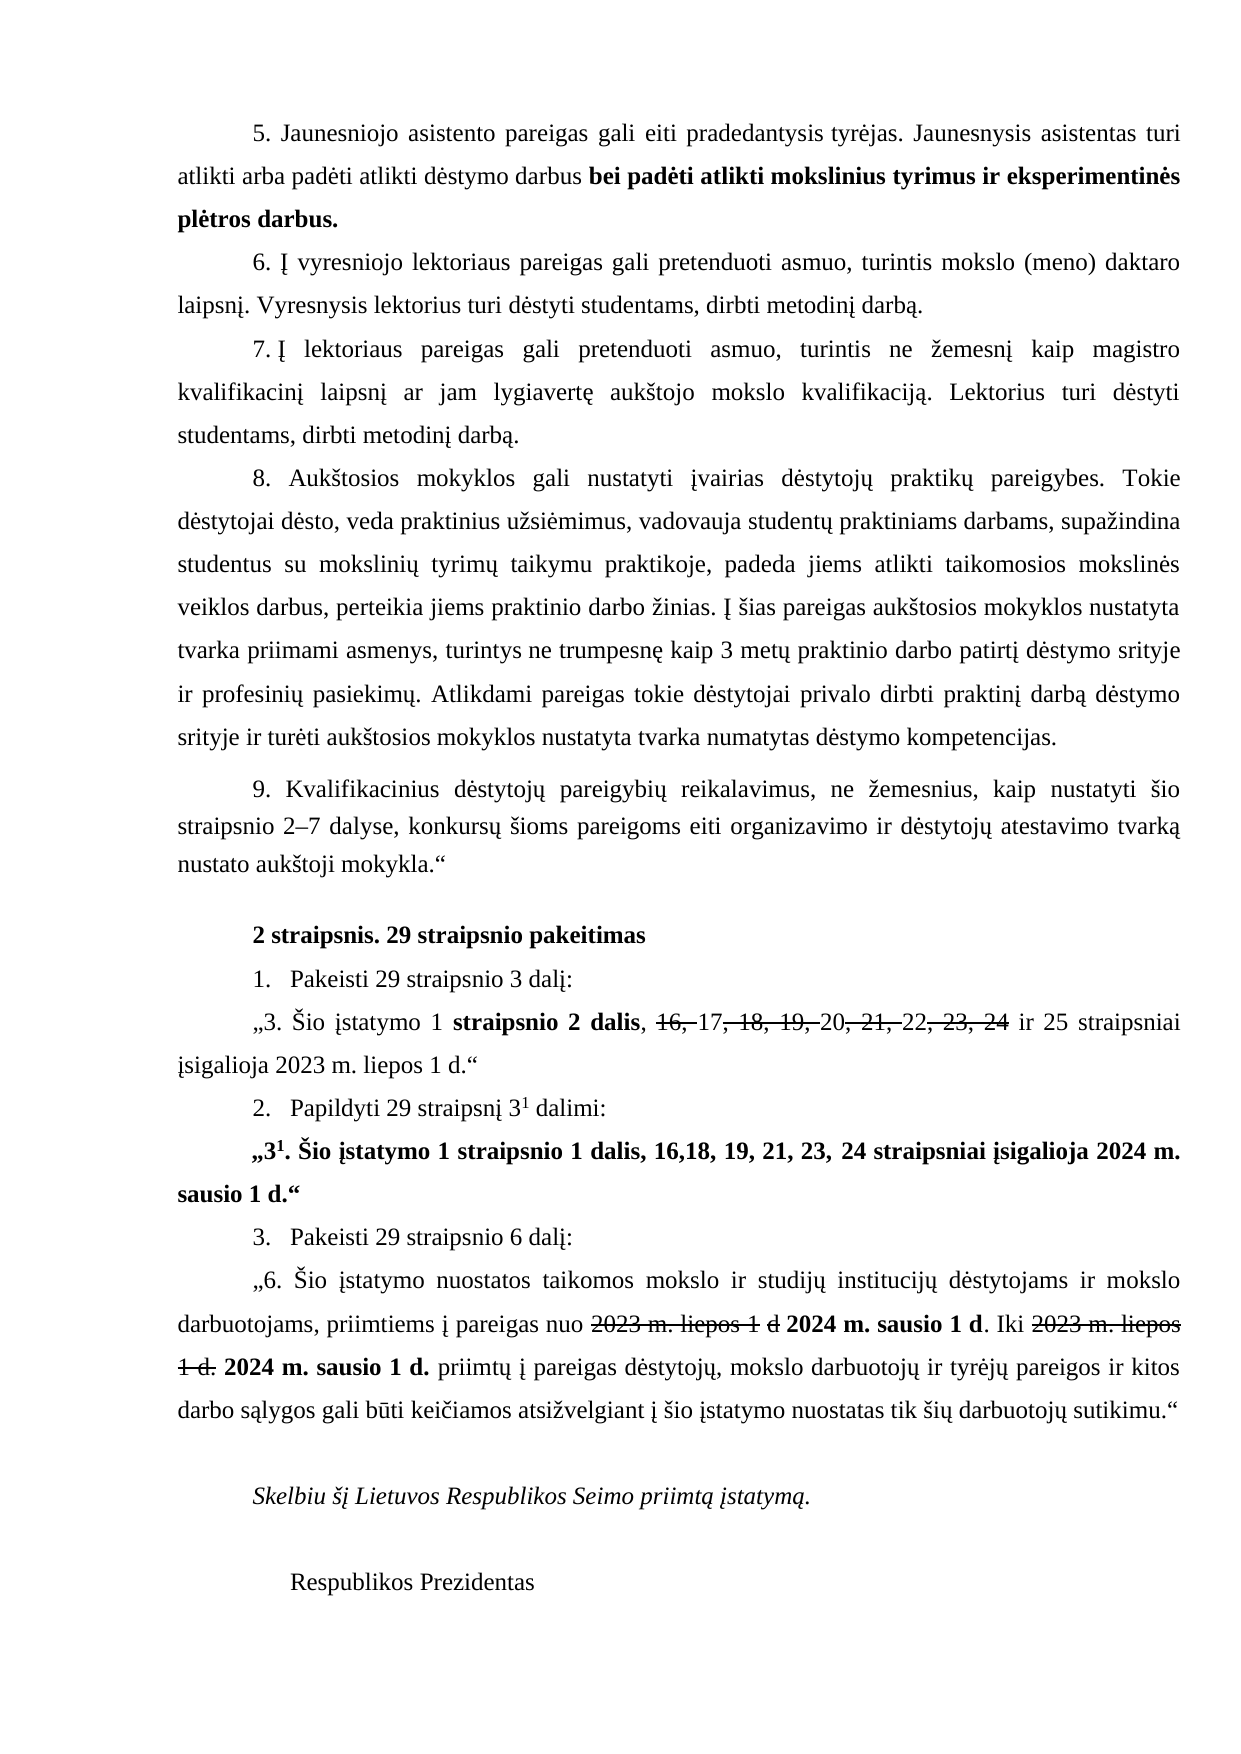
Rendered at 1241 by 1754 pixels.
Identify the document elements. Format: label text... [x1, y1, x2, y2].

text 9. Kvalifikacinius dėstytojų pareigybių reikalavimus, ne žemesnius, kaip nustatyti šio straipsnio 2–7 dalyse, konkursų šioms pareigoms eiti organizavimo ir dėstytojų atestavimo tvarką nustato aukštoji mokykla.“ [177, 765, 1181, 877]
text 2 straipsnis. 29 straipsnio pakeitimas [177, 921, 1181, 949]
text 5. Jaunesniojo asistento pareigas gali eiti pradedantysis tyrėjas. Jaunesnysis asistentas turi atlikti arba padėti atlikti dėstymo darbus bei padėti atlikti mokslinius tyrimus ir eksperimentinės plėtros darbus. [177, 118, 1181, 233]
text „6. Šio įstatymo nuostatos taikomos mokslo ir studijų institucijų dėstytojams ir mokslo darbuotojams, priimtiems į pareigas nuo 2023 m. liepos 1 d 2024 m. sausio 1 d. Iki 2023 m. liepos 1 d. 2024 m. sausio 1 d. priimtų į pareigas dėstytojų, mokslo darbuotojų ir tyrėjų pareigos ir kitos darbo sąlygos gali būti keičiamos atsižvelgiant į šio įstatymo nuostatas tik šių darbuotojų sutikimu.“ [177, 1266, 1181, 1424]
list Papildyti 29 straipsnį 31 dalimi: [252, 1093, 1181, 1122]
list Respublikos Prezidentas [290, 1567, 1181, 1596]
text 7. Į lektoriaus pareigas gali pretenduoti asmuo, turintis ne žemesnį kaip magistro kvalifikacinį laipsnį ar jam lygiavertę aukštojo mokslo kvalifikaciją. Lektorius turi dėstyti studentams, dirbti metodinį darbą. [177, 334, 1181, 449]
text „3. Šio įstatymo 1 straipsnio 2 dalis, 16, 17, 18, 19, 20, 21, 22, 23, 24 ir 25 straipsniai įsigalioja 2023 m. liepos 1 d.“ [177, 1007, 1181, 1079]
list Pakeisti 29 straipsnio 3 dalį: [252, 964, 1181, 992]
text Skelbiu šį Lietuvos Respublikos Seimo priimtą įstatymą. [177, 1481, 1181, 1510]
text „31. Šio įstatymo 1 straipsnio 1 dalis, 16,18, 19, 21, 23, 24 straipsniai įsigalioja 2024 m. sausio 1 d.“ [177, 1136, 1181, 1208]
text 8. Aukštosios mokyklos gali nustatyti įvairias dėstytojų praktikų pareigybes. Tokie dėstytojai dėsto, veda praktinius užsiėmimus, vadovauja studentų praktiniams darbams, supažindina studentus su mokslinių tyrimų taikymu praktikoje, padeda jiems atlikti taikomosios mokslinės veiklos darbus, perteikia jiems praktinio darbo žinias. Į šias pareigas aukštosios mokyklos nustatyta tvarka priimami asmenys, turintys ne trumpesnę kaip 3 metų praktinio darbo patirtį dėstymo srityje ir profesinių pasiekimų. Atlikdami pareigas tokie dėstytojai privalo dirbti praktinį darbą dėstymo srityje ir turėti aukštosios mokyklos nustatyta tvarka numatytas dėstymo kompetencijas. [177, 463, 1181, 751]
list Pakeisti 29 straipsnio 6 dalį: [252, 1222, 1181, 1251]
text 6. Į vyresniojo lektoriaus pareigas gali pretenduoti asmuo, turintis mokslo (meno) daktaro laipsnį. Vyresnysis lektorius turi dėstyti studentams, dirbti metodinį darbą. [177, 247, 1181, 319]
